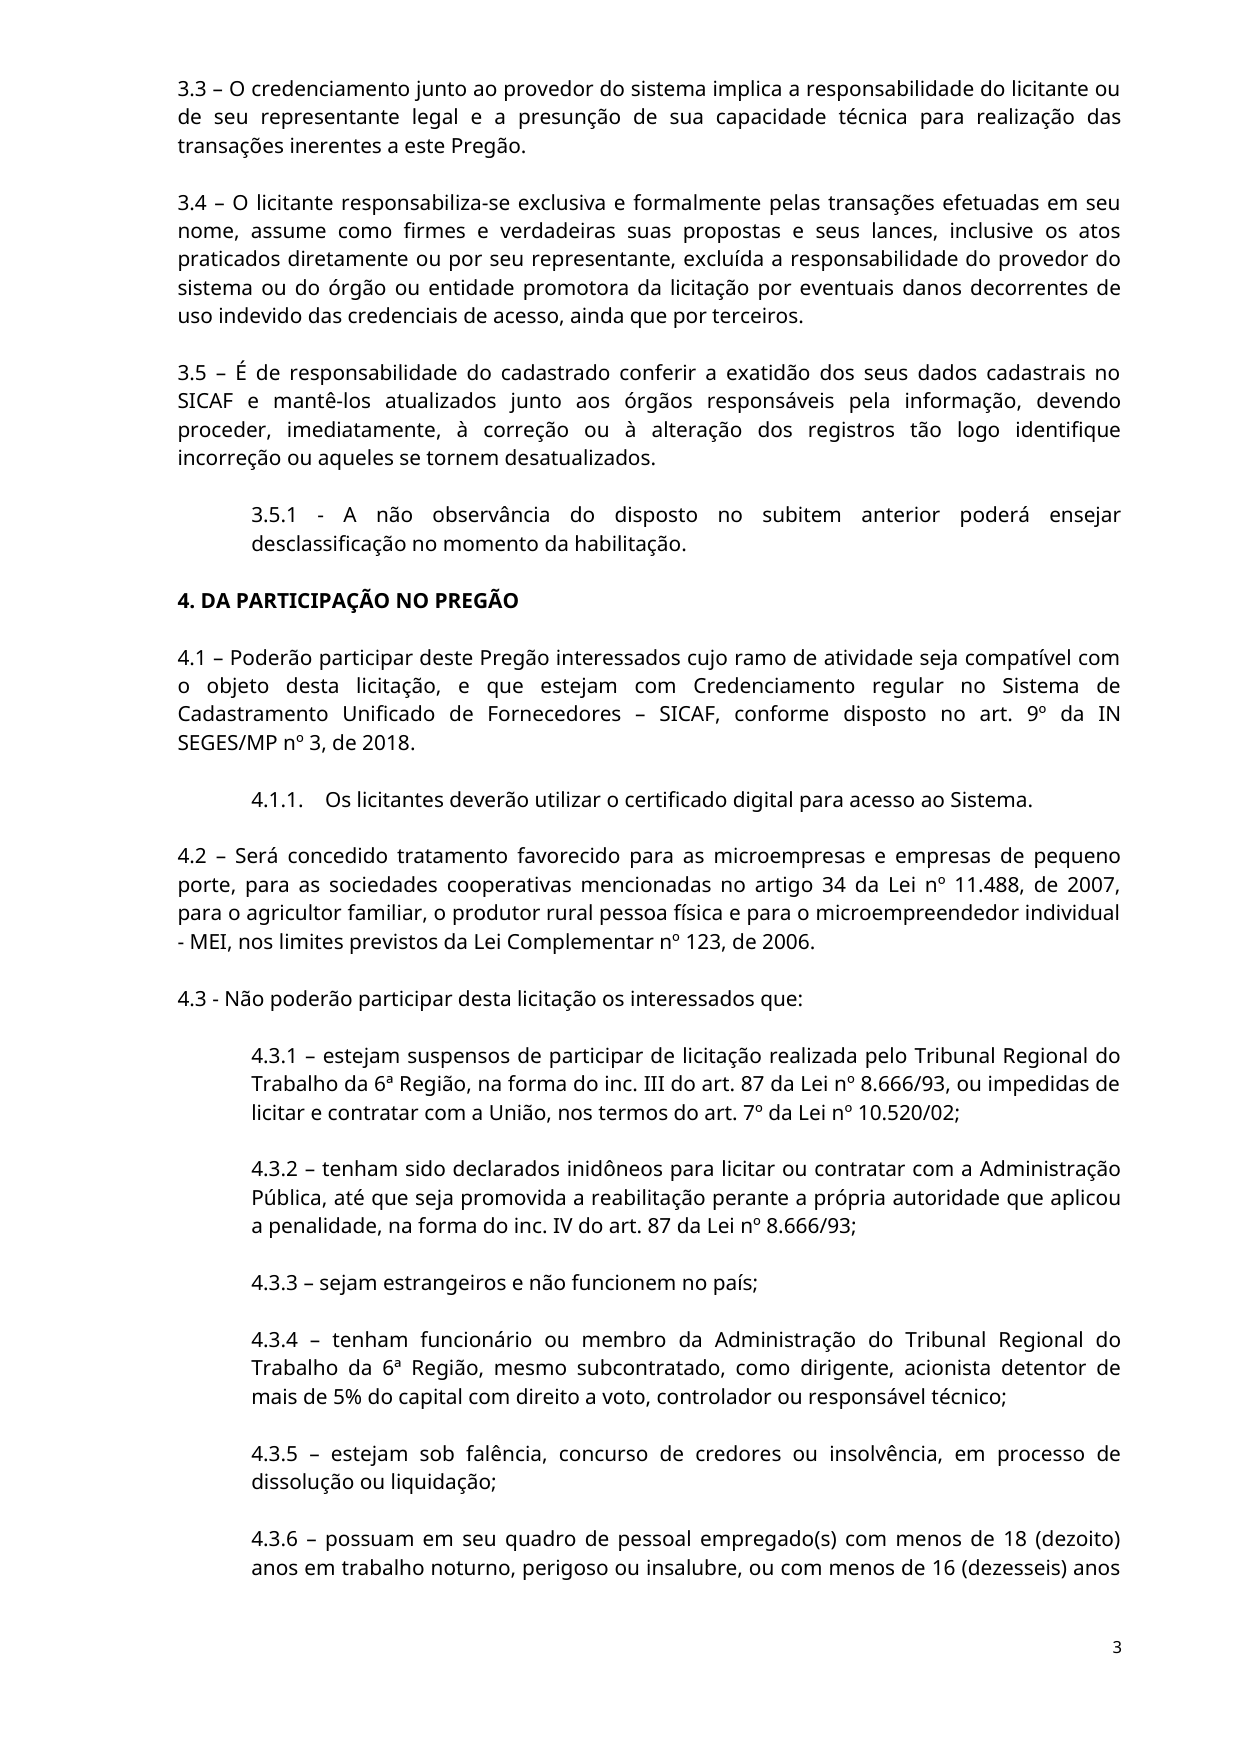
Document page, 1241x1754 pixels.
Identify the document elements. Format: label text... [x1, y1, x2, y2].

text 3.5.1 - A não observância do disposto no subitem anterior poderá ensejar desclassificação no momento da habilitação. [251, 500, 1122, 557]
text 3.5 – É de responsabilidade do cadastrado conferir a exatidão dos seus dados cadastrais no SICAF e mantê-los atualizados junto aos órgãos responsáveis pela informação, devendo proceder, imediatamente, à correção ou à alteração dos registros tão logo identifique incorreção ou aqueles se tornem desatualizados. [177, 358, 1122, 472]
text 4.3 - Não poderão participar desta licitação os interessados que: [177, 984, 1122, 1012]
text 4.3.3 – sejam estrangeiros e não funcionem no país; [251, 1268, 1122, 1297]
text 4.3.5 – estejam sob falência, concurso de credores ou insolvência, em processo de dissolução ou liquidação; [251, 1439, 1122, 1496]
list 4.1.1. Os licitantes deverão utilizar o certificado digital para acesso ao Sistema. [251, 785, 1122, 813]
text 4.3.2 – tenham sido declarados inidôneos para licitar ou contratar com a Administração Pública, até que seja promovida a reabilitação perante a própria autoridade que aplicou a penalidade, na forma do inc. IV do art. 87 da Lei nº 8.666/93; [251, 1154, 1122, 1240]
text 4. DA PARTICIPAÇÃO NO PREGÃO [177, 586, 1122, 614]
text 3.3 – O credenciamento junto ao provedor do sistema implica a responsabilidade do licitante ou de seu representante legal e a presunção de sua capacidade técnica para realização das transações inerentes a este Pregão. [177, 74, 1122, 159]
text 3.4 – O licitante responsabiliza-se exclusiva e formalmente pelas transações efetuadas em seu nome, assume como firmes e verdadeiras suas propostas e seus lances, inclusive os atos praticados diretamente ou por seu representante, excluída a responsabilidade do provedor do sistema ou do órgão ou entidade promotora da licitação por eventuais danos decorrentes de uso indevido das credenciais de acesso, ainda que por terceiros. [177, 188, 1122, 330]
text 4.3.6 – possuam em seu quadro de pessoal empregado(s) com menos de 18 (dezoito) anos em trabalho noturno, perigoso ou insalubre, ou com menos de 16 (dezesseis) anos [251, 1524, 1122, 1581]
text 4.2 – Será concedido tratamento favorecido para as microempresas e empresas de pequeno porte, para as sociedades cooperativas mencionadas no artigo 34 da Lei nº 11.488, de 2007, para o agricultor familiar, o produtor rural pessoa física e para o microempreendedor individual - MEI, nos limites previstos da Lei Complementar nº 123, de 2006. [177, 842, 1122, 955]
text 4.3.4 – tenham funcionário ou membro da Administração do Tribunal Regional do Trabalho da 6ª Região, mesmo subcontratado, como dirigente, acionista detentor de mais de 5% do capital com direito a voto, controlador ou responsável técnico; [251, 1325, 1122, 1410]
list 4.1 – Poderão participar deste Pregão interessados cujo ramo de atividade seja compatível com o objeto desta licitação, e que estejam com Credenciamento regular no Sistema de Cadastramento Unificado de Fornecedores – SICAF, conforme disposto no art. 9º da IN SEGES/MP nº 3, de 2018. [177, 643, 1122, 756]
text 4.3.1 – estejam suspensos de participar de licitação realizada pelo Tribunal Regional do Trabalho da 6ª Região, na forma do inc. III do art. 87 da Lei nº 8.666/93, ou impedidas de licitar e contratar com a União, nos termos do art. 7º da Lei nº 10.520/02; [251, 1041, 1122, 1126]
